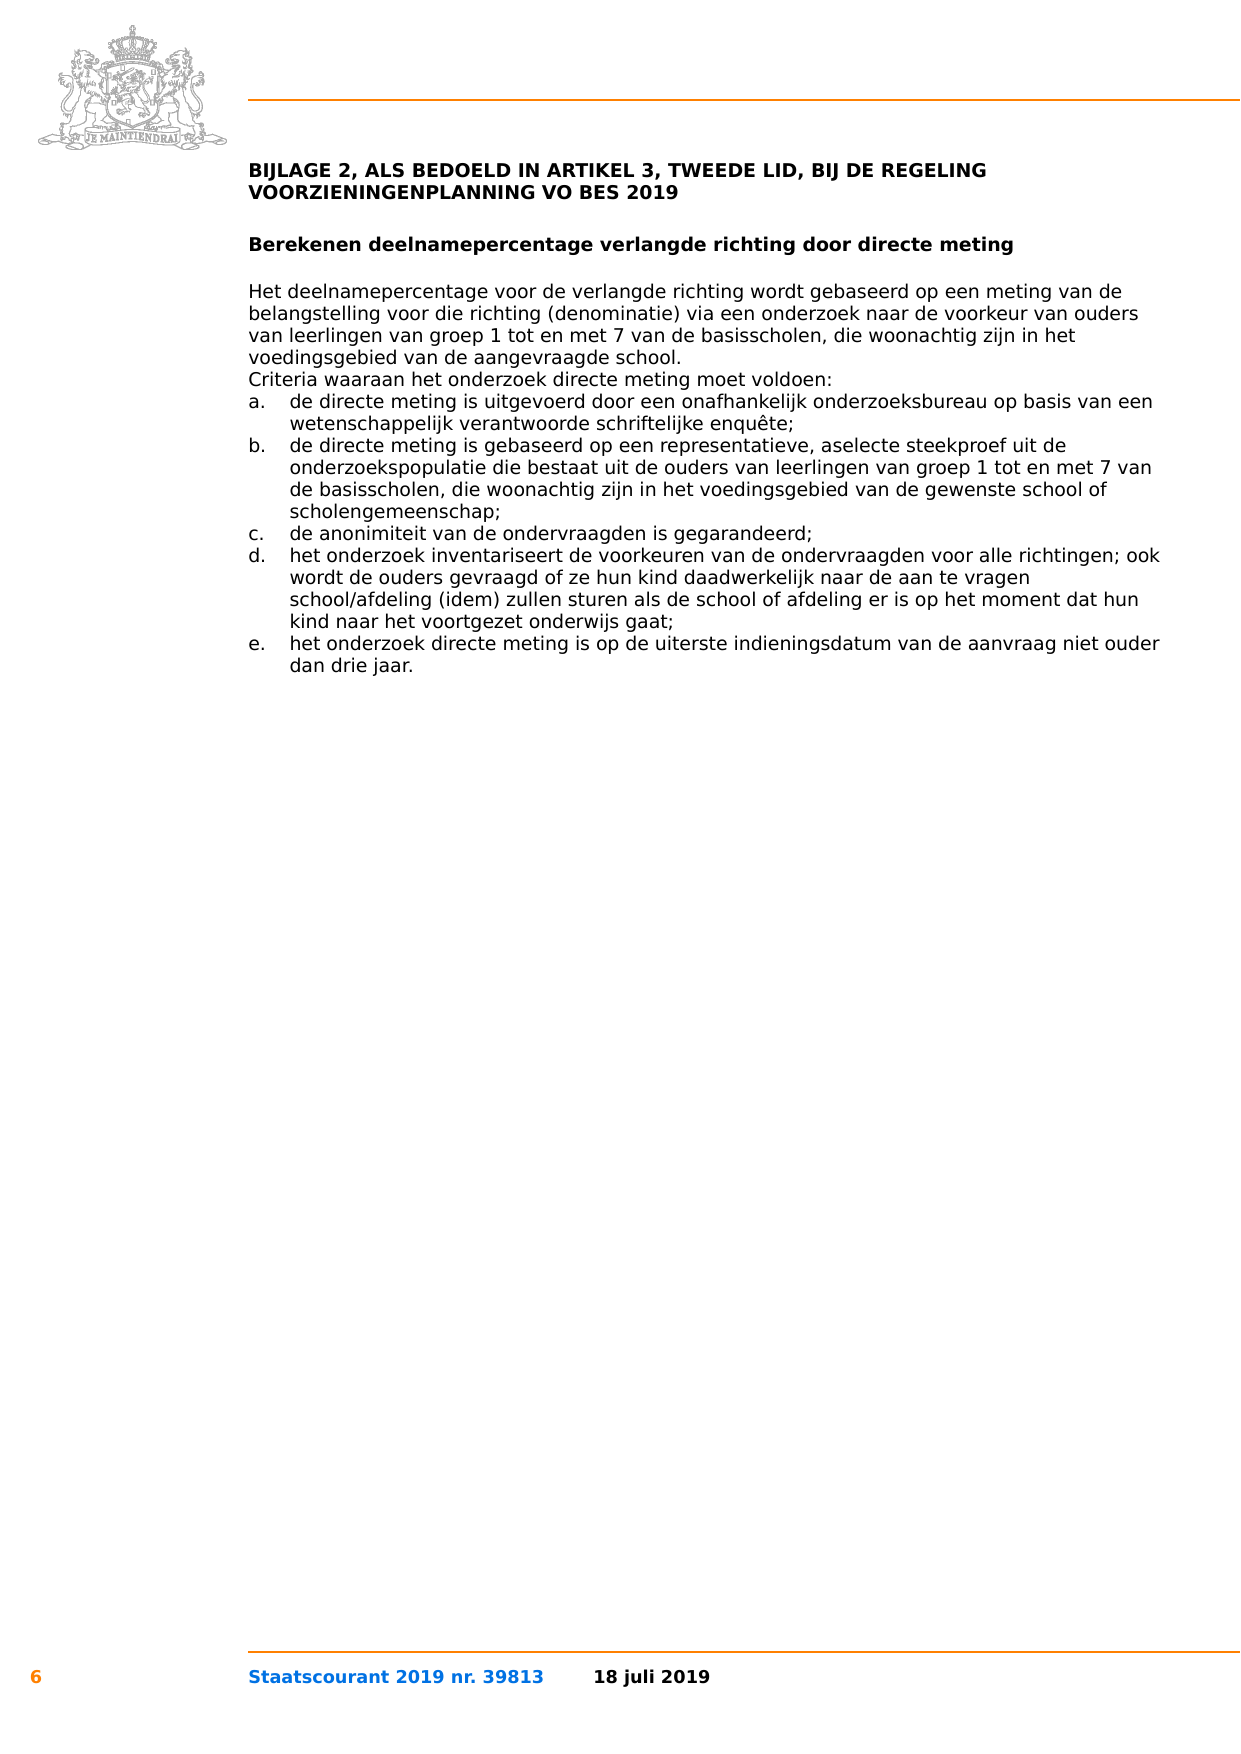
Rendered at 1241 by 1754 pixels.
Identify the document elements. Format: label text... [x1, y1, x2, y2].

text Het deelnamepercentage voor de verlangde richting wordt gebaseerd op een meting van de belangstelling voor die richting (denominatie) via een onderzoek naar de voorkeur van ouders van leerlingen van groep 1 tot en met 7 van de basisscholen, die woonachtig zijn in het voedingsgebied van de aangevraagde school. [248, 281, 1163, 369]
subtitle BIJLAGE 2, ALS BEDOELD IN ARTIKEL 3, TWEEDE LID, BIJ DE REGELING VOORZIENINGENPLANNING VO BES 2019 [248, 160, 1163, 204]
text e. het onderzoek directe meting is op de uiterste indieningsdatum van de aanvraag niet ouder dan drie jaar. [248, 632, 1163, 676]
text c. de anonimiteit van de ondervraagden is gegarandeerd; [248, 523, 1163, 544]
text d. het onderzoek inventariseert de voorkeuren van de ondervraagden voor alle richtingen; ook wordt de ouders gevraagd of ze hun kind daadwerkelijk naar de aan te vragen school/afdeling (idem) zullen sturen als de school of afdeling er is op het moment dat hun kind naar het voortgezet onderwijs gaat; [248, 544, 1163, 632]
text Criteria waaraan het onderzoek directe meting moet voldoen: [248, 369, 1163, 391]
picture [38, 25, 227, 150]
subtitle Berekenen deelnamepercentage verlangde richting door directe meting [248, 234, 1163, 256]
text a. de directe meting is uitgevoerd door een onafhankelijk onderzoeksbureau op basis van een wetenschappelijk verantwoorde schriftelijke enquête; [248, 391, 1163, 435]
text b. de directe meting is gebaseerd op een representatieve, aselecte steekproef uit de onderzoekspopulatie die bestaat uit de ouders van leerlingen van groep 1 tot en met 7 van de basisscholen, die woonachtig zijn in het voedingsgebied van de gewenste school of scholengemeenschap; [248, 435, 1163, 523]
